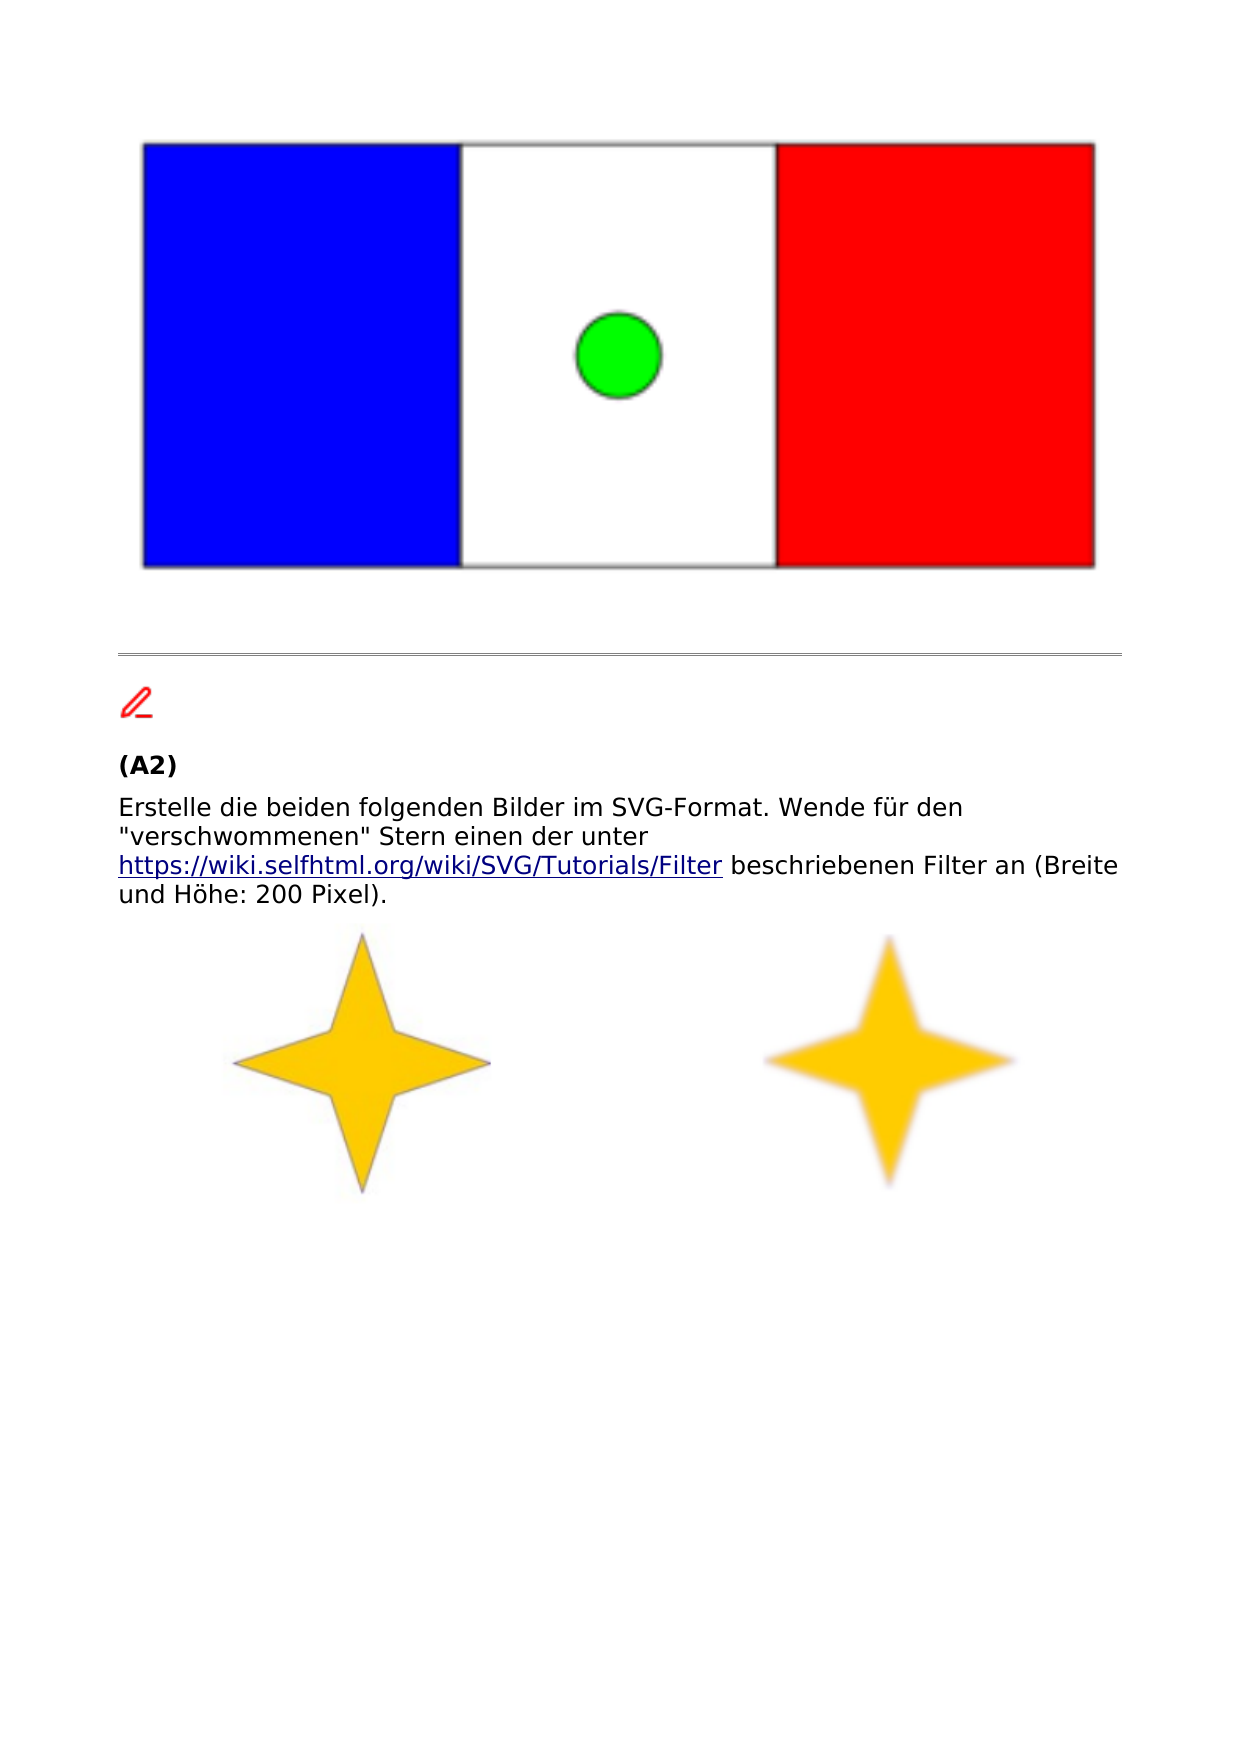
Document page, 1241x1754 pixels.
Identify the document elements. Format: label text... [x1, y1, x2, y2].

picture [118, 118, 1123, 597]
picture [194, 922, 1046, 1224]
picture [118, 684, 156, 723]
subtitle (A2) [118, 751, 1122, 781]
text Erstelle die beiden folgenden Bilder im SVG-Format. Wende für den "verschwommenen" Stern einen der unter https://wiki.selfhtml.org/wiki/SVG/Tutorials/Filter beschriebenen Filter an (Breite und Höhe: 200 Pixel). [118, 793, 1122, 910]
